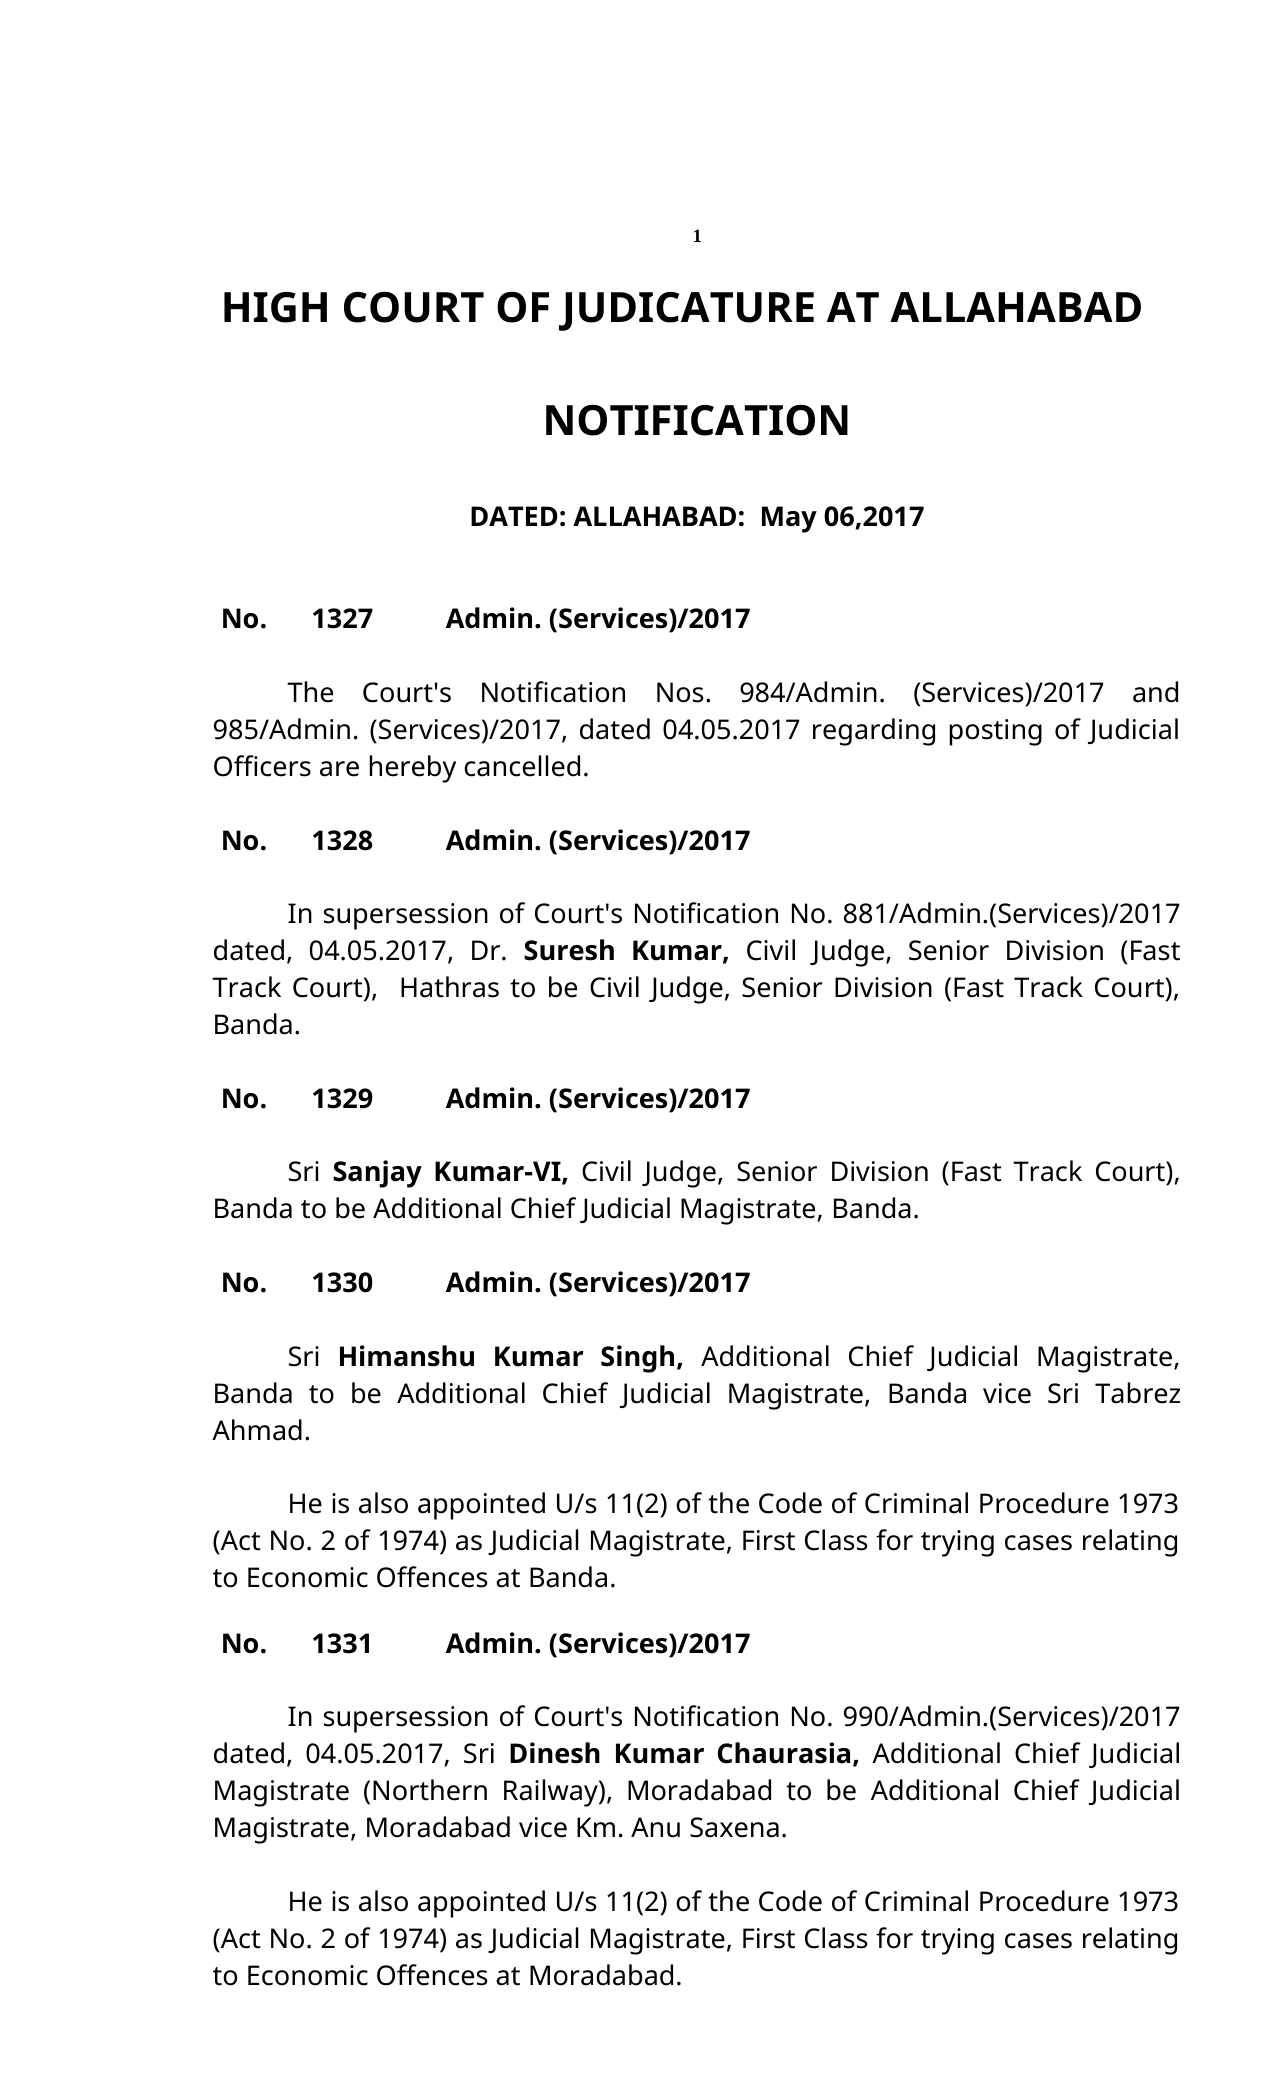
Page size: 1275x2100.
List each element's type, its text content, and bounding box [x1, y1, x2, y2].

table_header 1330 [300, 1264, 434, 1300]
table_header Admin. (Services)/2017 [434, 1079, 778, 1116]
table_header Admin. (Services)/2017 [434, 1624, 778, 1661]
table_header Admin. (Services)/2017 [434, 600, 778, 637]
table_header 1331 [300, 1624, 434, 1661]
text The Court's Notification Nos. 984/Admin. (Services)/2017 and 985/Admin. (Services)/2017, dated 04.05.2017 regarding posting of Judicial Officers are hereby cancelled. [212, 673, 1181, 784]
title HIGH COURT OF JUDICATURE AT ALLAHABAD [175, 277, 1189, 334]
table_header 1328 [300, 821, 434, 858]
table_header No. [209, 1624, 300, 1661]
table_header 1329 [300, 1079, 434, 1116]
text In supersession of Court's Notification No. 881/Admin.(Services)/2017 dated, 04.05.2017, Dr. Suresh Kumar, Civil Judge, Senior Division (Fast Track Court), Hathras to be Civil Judge, Senior Division (Fast Track Court), Banda. [212, 895, 1181, 1042]
subtitle DATED: ALLAHABAD: May 06,2017 [212, 497, 1181, 534]
text Sri Sanjay Kumar-VI, Civil Judge, Senior Division (Fast Track Court), Banda to be Additional Chief Judicial Magistrate, Banda. [212, 1153, 1181, 1227]
table_header 1327 [300, 600, 434, 637]
table_header No. [209, 600, 300, 637]
table_header No. [209, 821, 300, 858]
table_header Admin. (Services)/2017 [434, 1264, 778, 1300]
text In supersession of Court's Notification No. 990/Admin.(Services)/2017 dated, 04.05.2017, Sri Dinesh Kumar Chaurasia, Additional Chief Judicial Magistrate (Northern Railway), Moradabad to be Additional Chief Judicial Magistrate, Moradabad vice Km. Anu Saxena. [212, 1698, 1181, 1845]
table_header Admin. (Services)/2017 [434, 821, 778, 858]
text He is also appointed U/s 11(2) of the Code of Criminal Procedure 1973 (Act No. 2 of 1974) as Judicial Magistrate, First Class for trying cases relating to Economic Offences at Banda. [212, 1485, 1181, 1595]
text He is also appointed U/s 11(2) of the Code of Criminal Procedure 1973 (Act No. 2 of 1974) as Judicial Magistrate, First Class for trying cases relating to Economic Offences at Moradabad. [212, 1882, 1181, 1993]
table_header No. [209, 1079, 300, 1116]
table_header No. [209, 1264, 300, 1300]
text Sri Himanshu Kumar Singh, Additional Chief Judicial Magistrate, Banda to be Additional Chief Judicial Magistrate, Banda vice Sri Tabrez Ahmad. [212, 1337, 1181, 1448]
subtitle NOTIFICATION [212, 391, 1181, 448]
